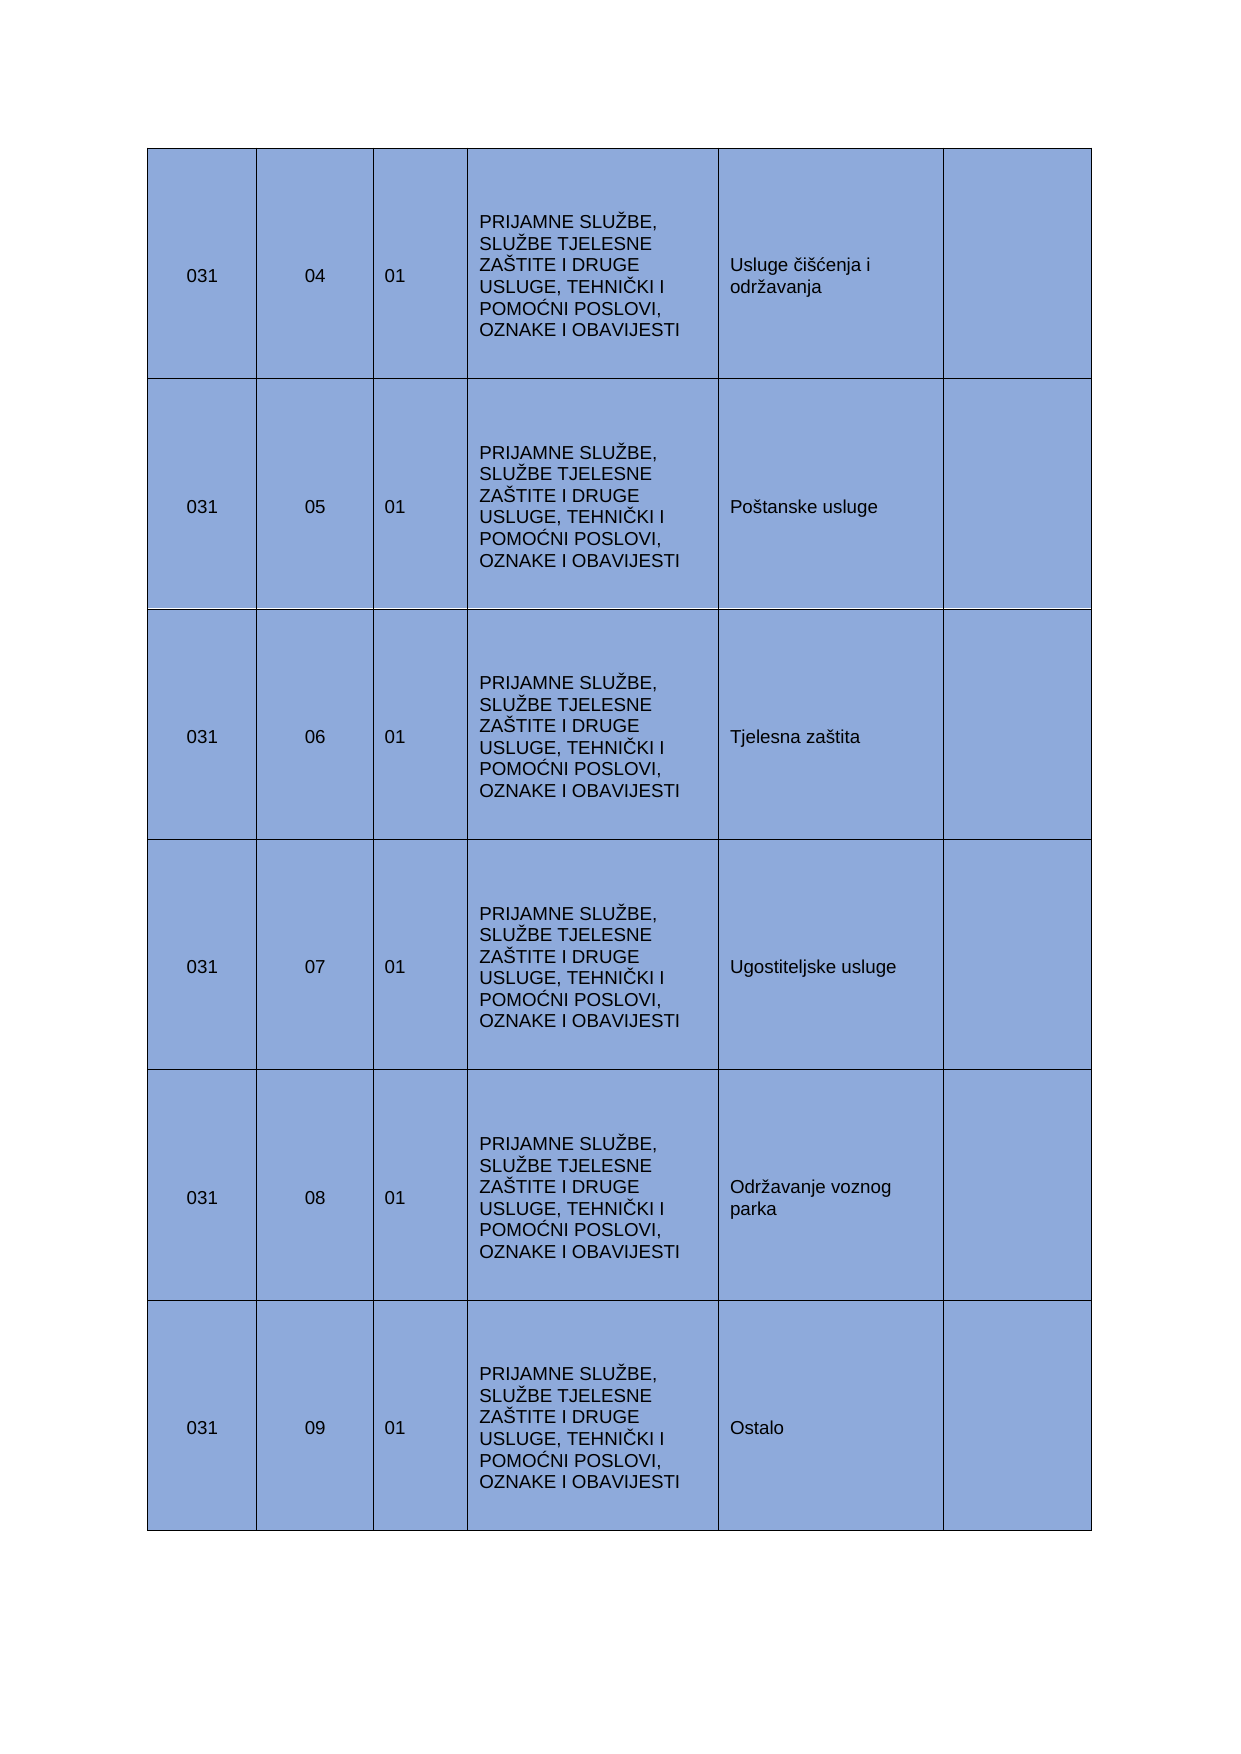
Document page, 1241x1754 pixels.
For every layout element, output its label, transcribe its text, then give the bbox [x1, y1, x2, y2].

table_cell [944, 610, 1091, 839]
table_cell 01 [374, 149, 467, 378]
table_cell [944, 1070, 1091, 1300]
table_cell 07 [257, 840, 373, 1069]
table_cell 08 [257, 1070, 373, 1300]
table_cell 09 [257, 1301, 373, 1530]
table_cell 031 [148, 379, 256, 608]
table_cell 031 [148, 1070, 256, 1300]
table_cell Tjelesna zaštita [719, 610, 943, 839]
table_cell 031 [148, 1301, 256, 1530]
table_cell PRIJAMNE SLUŽBE, SLUŽBE TJELESNE ZAŠTITE I DRUGE USLUGE, TEHNIČKI I POMOĆNI POSLOVI, OZNAKE I OBAVIJESTI [468, 840, 718, 1069]
table_cell [944, 149, 1091, 378]
table_cell Ostalo [719, 1301, 943, 1530]
table_cell PRIJAMNE SLUŽBE, SLUŽBE TJELESNE ZAŠTITE I DRUGE USLUGE, TEHNIČKI I POMOĆNI POSLOVI, OZNAKE I OBAVIJESTI [468, 1070, 718, 1300]
table_cell PRIJAMNE SLUŽBE, SLUŽBE TJELESNE ZAŠTITE I DRUGE USLUGE, TEHNIČKI I POMOĆNI POSLOVI, OZNAKE I OBAVIJESTI [468, 379, 718, 608]
table_cell 04 [257, 149, 373, 378]
table_cell 01 [374, 610, 467, 839]
table_cell 01 [374, 1301, 467, 1530]
table_cell 05 [257, 379, 373, 608]
table_cell PRIJAMNE SLUŽBE, SLUŽBE TJELESNE ZAŠTITE I DRUGE USLUGE, TEHNIČKI I POMOĆNI POSLOVI, OZNAKE I OBAVIJESTI [468, 149, 718, 378]
table_cell [944, 840, 1091, 1069]
table_cell Ugostiteljske usluge [719, 840, 943, 1069]
table_cell [944, 1301, 1091, 1530]
table_cell [944, 379, 1091, 608]
table_cell 01 [374, 1070, 467, 1300]
table_cell 06 [257, 610, 373, 839]
table_cell Poštanske usluge [719, 379, 943, 608]
table_cell 01 [374, 379, 467, 608]
table_cell Usluge čišćenja i održavanja [719, 149, 943, 378]
table_cell Održavanje voznog parka [719, 1070, 943, 1300]
table_cell PRIJAMNE SLUŽBE, SLUŽBE TJELESNE ZAŠTITE I DRUGE USLUGE, TEHNIČKI I POMOĆNI POSLOVI, OZNAKE I OBAVIJESTI [468, 1301, 718, 1530]
table_cell 031 [148, 149, 256, 378]
table_cell 031 [148, 610, 256, 839]
table_cell 01 [374, 840, 467, 1069]
table_cell PRIJAMNE SLUŽBE, SLUŽBE TJELESNE ZAŠTITE I DRUGE USLUGE, TEHNIČKI I POMOĆNI POSLOVI, OZNAKE I OBAVIJESTI [468, 610, 718, 839]
table_cell 031 [148, 840, 256, 1069]
